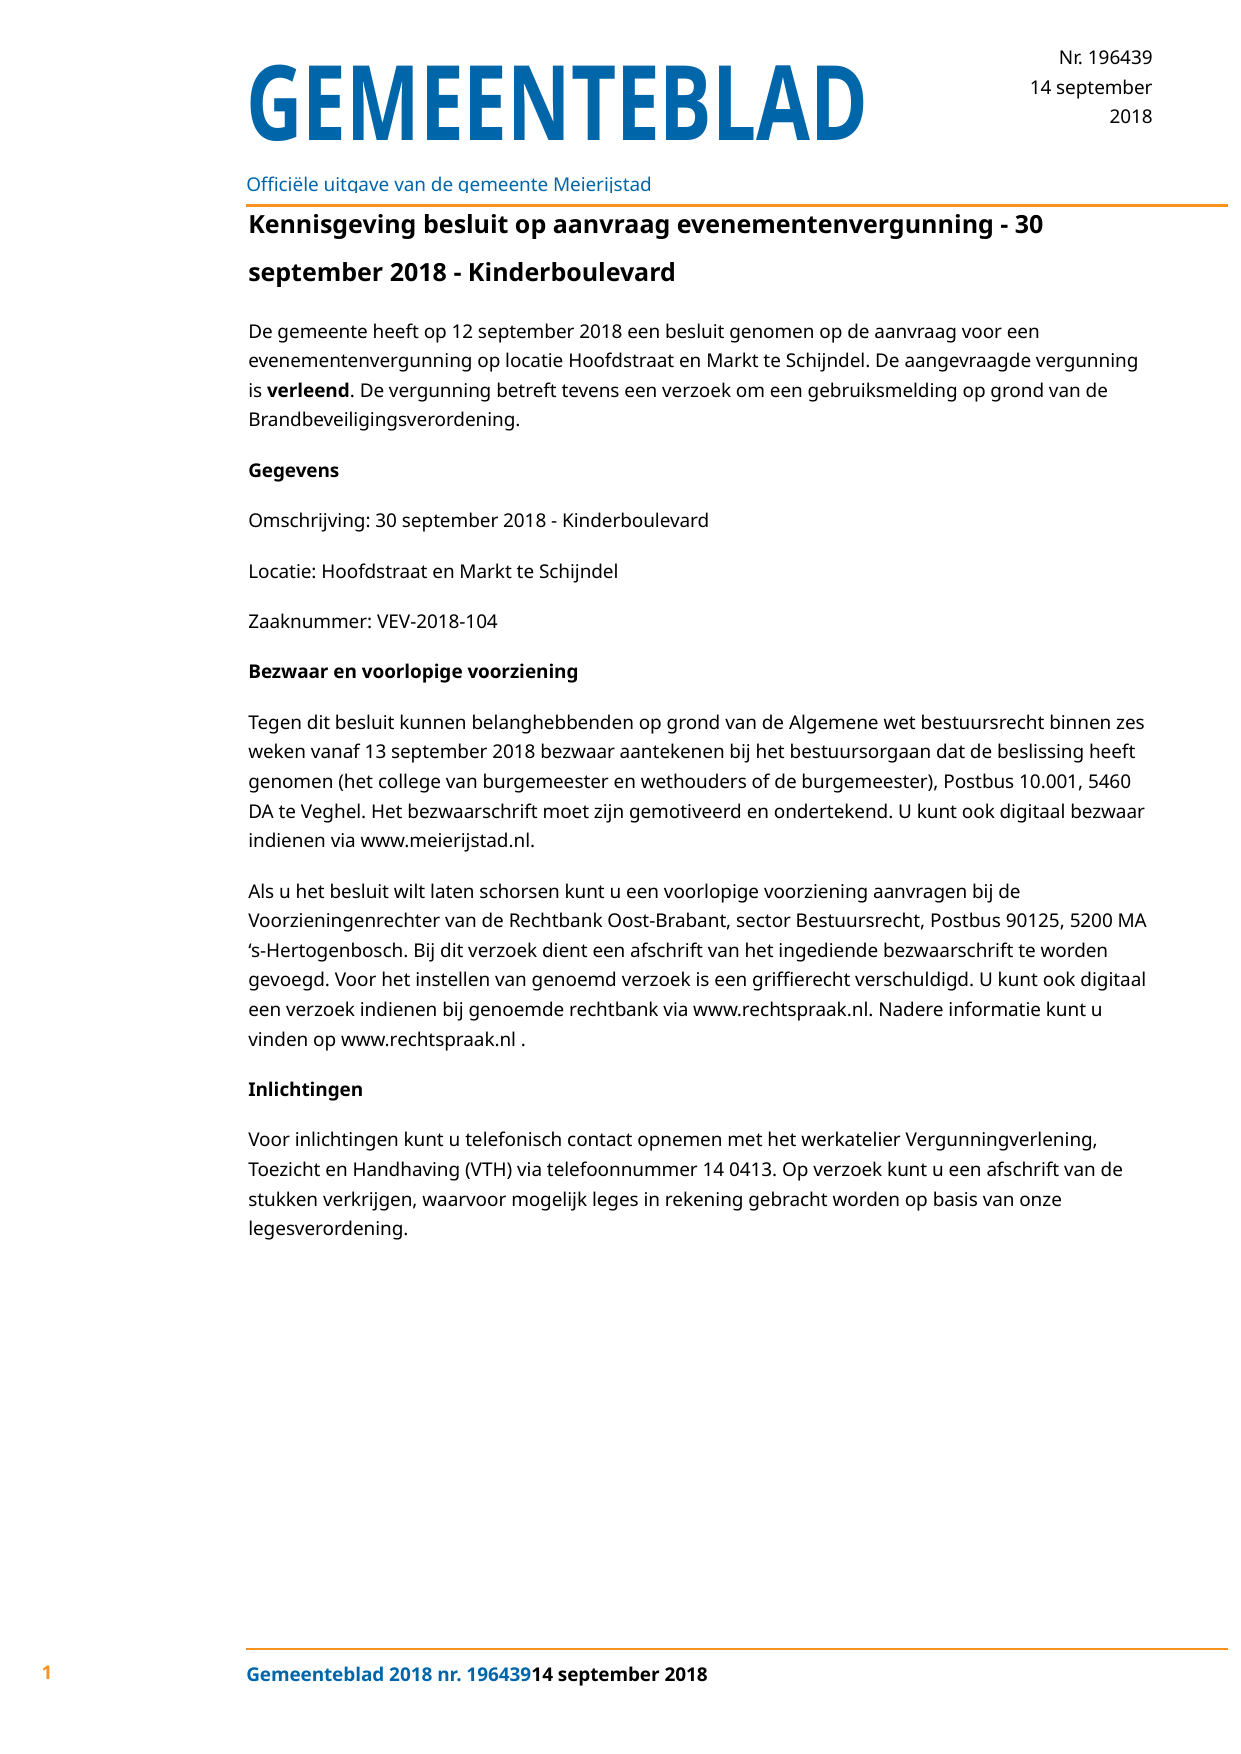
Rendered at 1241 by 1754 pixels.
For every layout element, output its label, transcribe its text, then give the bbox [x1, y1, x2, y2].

text Gegevens [248, 457, 1152, 483]
text De gemeente heeft op 12 september 2018 een besluit genomen op de aanvraag voor een evenementenvergunning op locatie Hoofdstraat en Markt te Schijndel. De aangevraagde vergunning is verleend. De vergunning betreft tevens een verzoek om een gebruiksmelding op grond van de Brandbeveiligingsverordening. [248, 318, 1152, 432]
text Voor inlichtingen kunt u telefonisch contact opnemen met het werkatelier Vergunningverlening, Toezicht en Handhaving (VTH) via telefoonnummer 14 0413. Op verzoek kunt u een afschrift van de stukken verkrijgen, waarvoor mogelijk leges in rekening gebracht worden op basis van onze legesverordening. [248, 1127, 1152, 1241]
text Bezwaar en voorlopige voorziening [248, 659, 1152, 684]
text Zaaknummer: VEV-2018-104 [248, 608, 1152, 634]
text Als u het besluit wilt laten schorsen kunt u een voorlopige voorziening aanvragen bij de Voorzieningenrechter van de Rechtbank Oost-Brabant, sector Bestuursrecht, Postbus 90125, 5200 MA ‘s-Hertogenbosch. Bij dit verzoek dient een afschrift van het ingediende bezwaarschrift te worden gevoegd. Voor het instellen van genoemd verzoek is een griffierecht verschuldigd. U kunt ook digitaal een verzoek indienen bij genoemde rechtbank via www.rechtspraak.nl. Nadere informatie kunt u vinden op www.rechtspraak.nl . [248, 878, 1152, 1052]
text Tegen dit besluit kunnen belanghebbenden op grond van de Algemene wet bestuursrecht binnen zes weken vanaf 13 september 2018 bezwaar aantekenen bij het bestuursorgaan dat de beslissing heeft genomen (het college van burgemeester en wethouders of de burgemeester), Postbus 10.001, 5460 DA te Veghel. Het bezwaarschrift moet zijn gemotiveerd en ondertekend. U kunt ook digitaal bezwaar indienen via www.meierijstad.nl. [248, 709, 1152, 853]
text Locatie: Hoofdstraat en Markt te Schijndel [248, 558, 1152, 584]
text Inlichtingen [248, 1076, 1152, 1102]
picture [41, 47, 231, 172]
text Kennisgeving besluit op aanvraag evenementenvergunning - 30 september 2018 - Kinderboulevard [248, 207, 1152, 288]
text Omschrijving: 30 september 2018 - Kinderboulevard [248, 507, 1152, 533]
